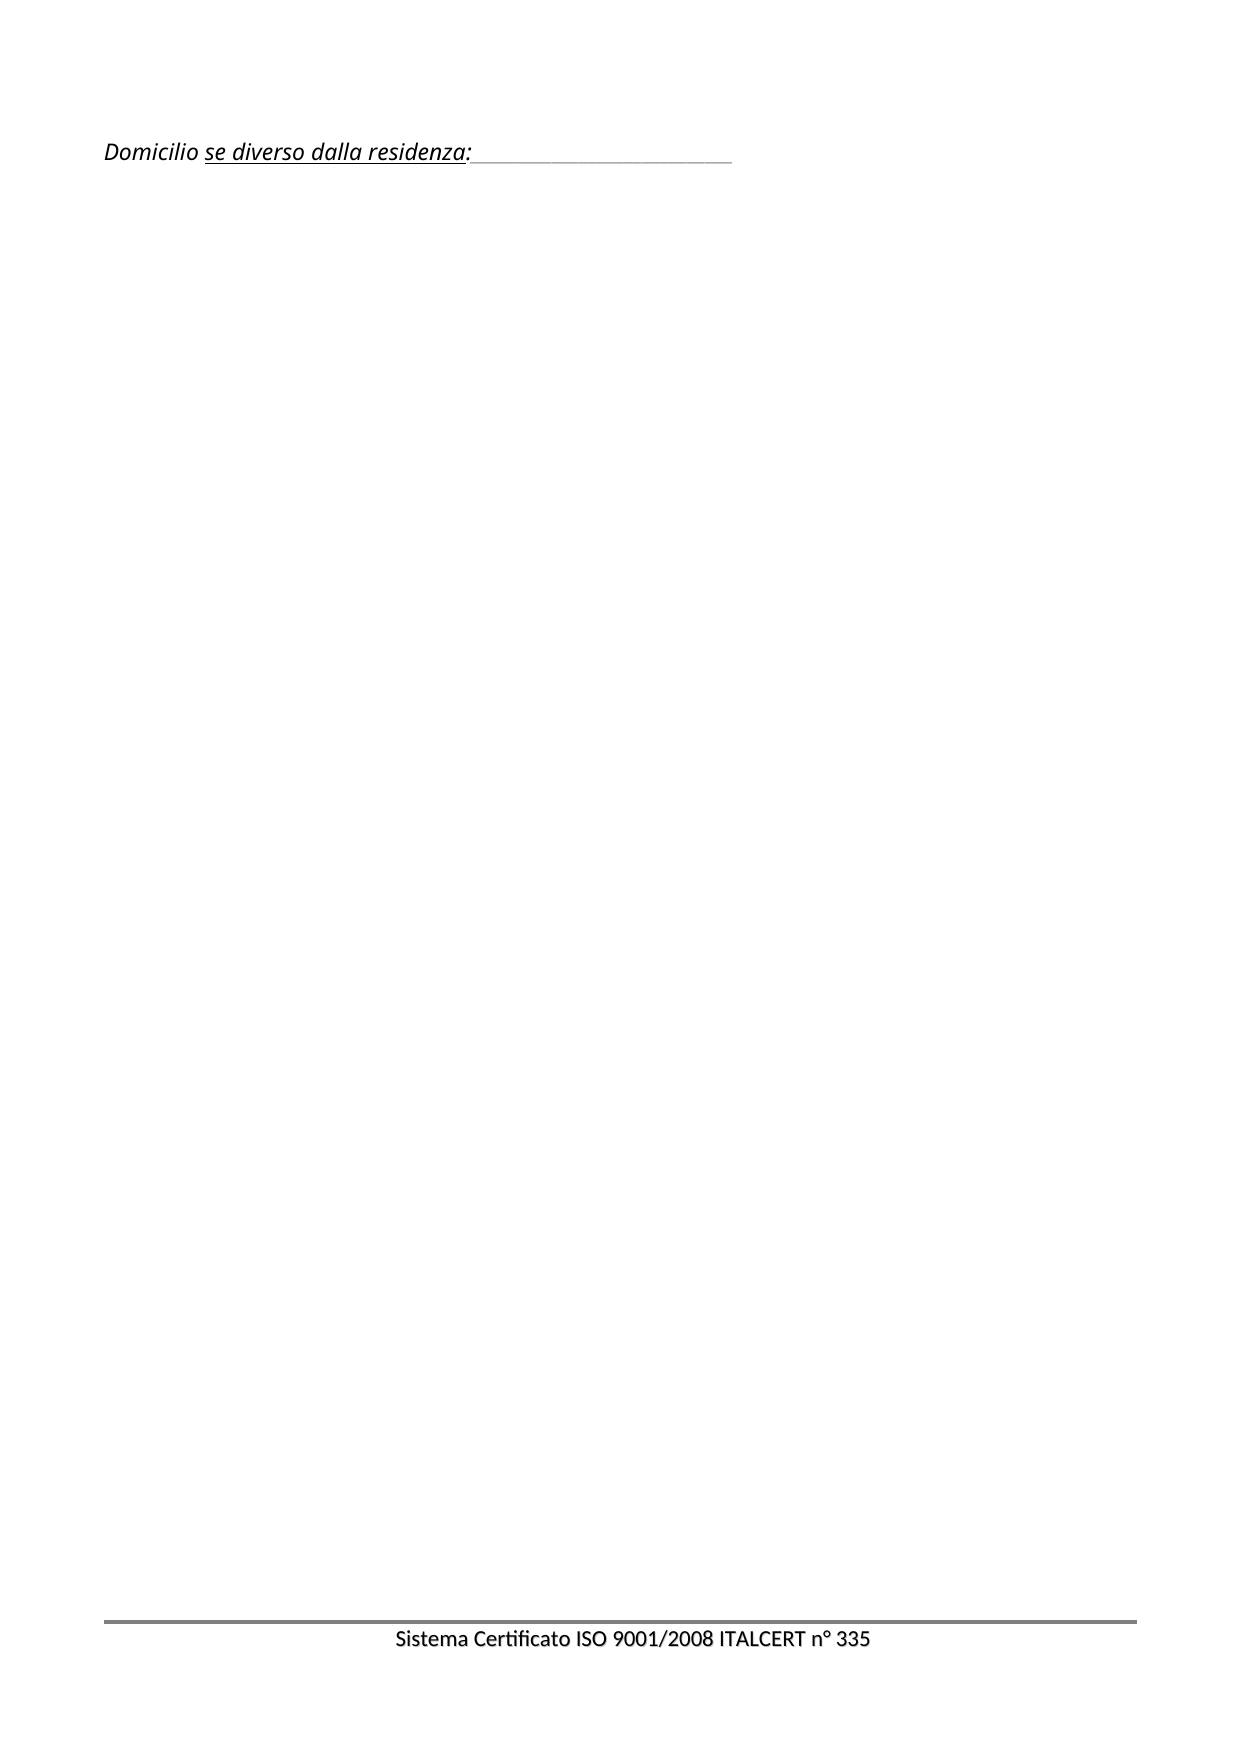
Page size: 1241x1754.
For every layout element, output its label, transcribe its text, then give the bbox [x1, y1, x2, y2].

text Domicilio se diverso dalla residenza:_____________________________ [103, 136, 1137, 167]
